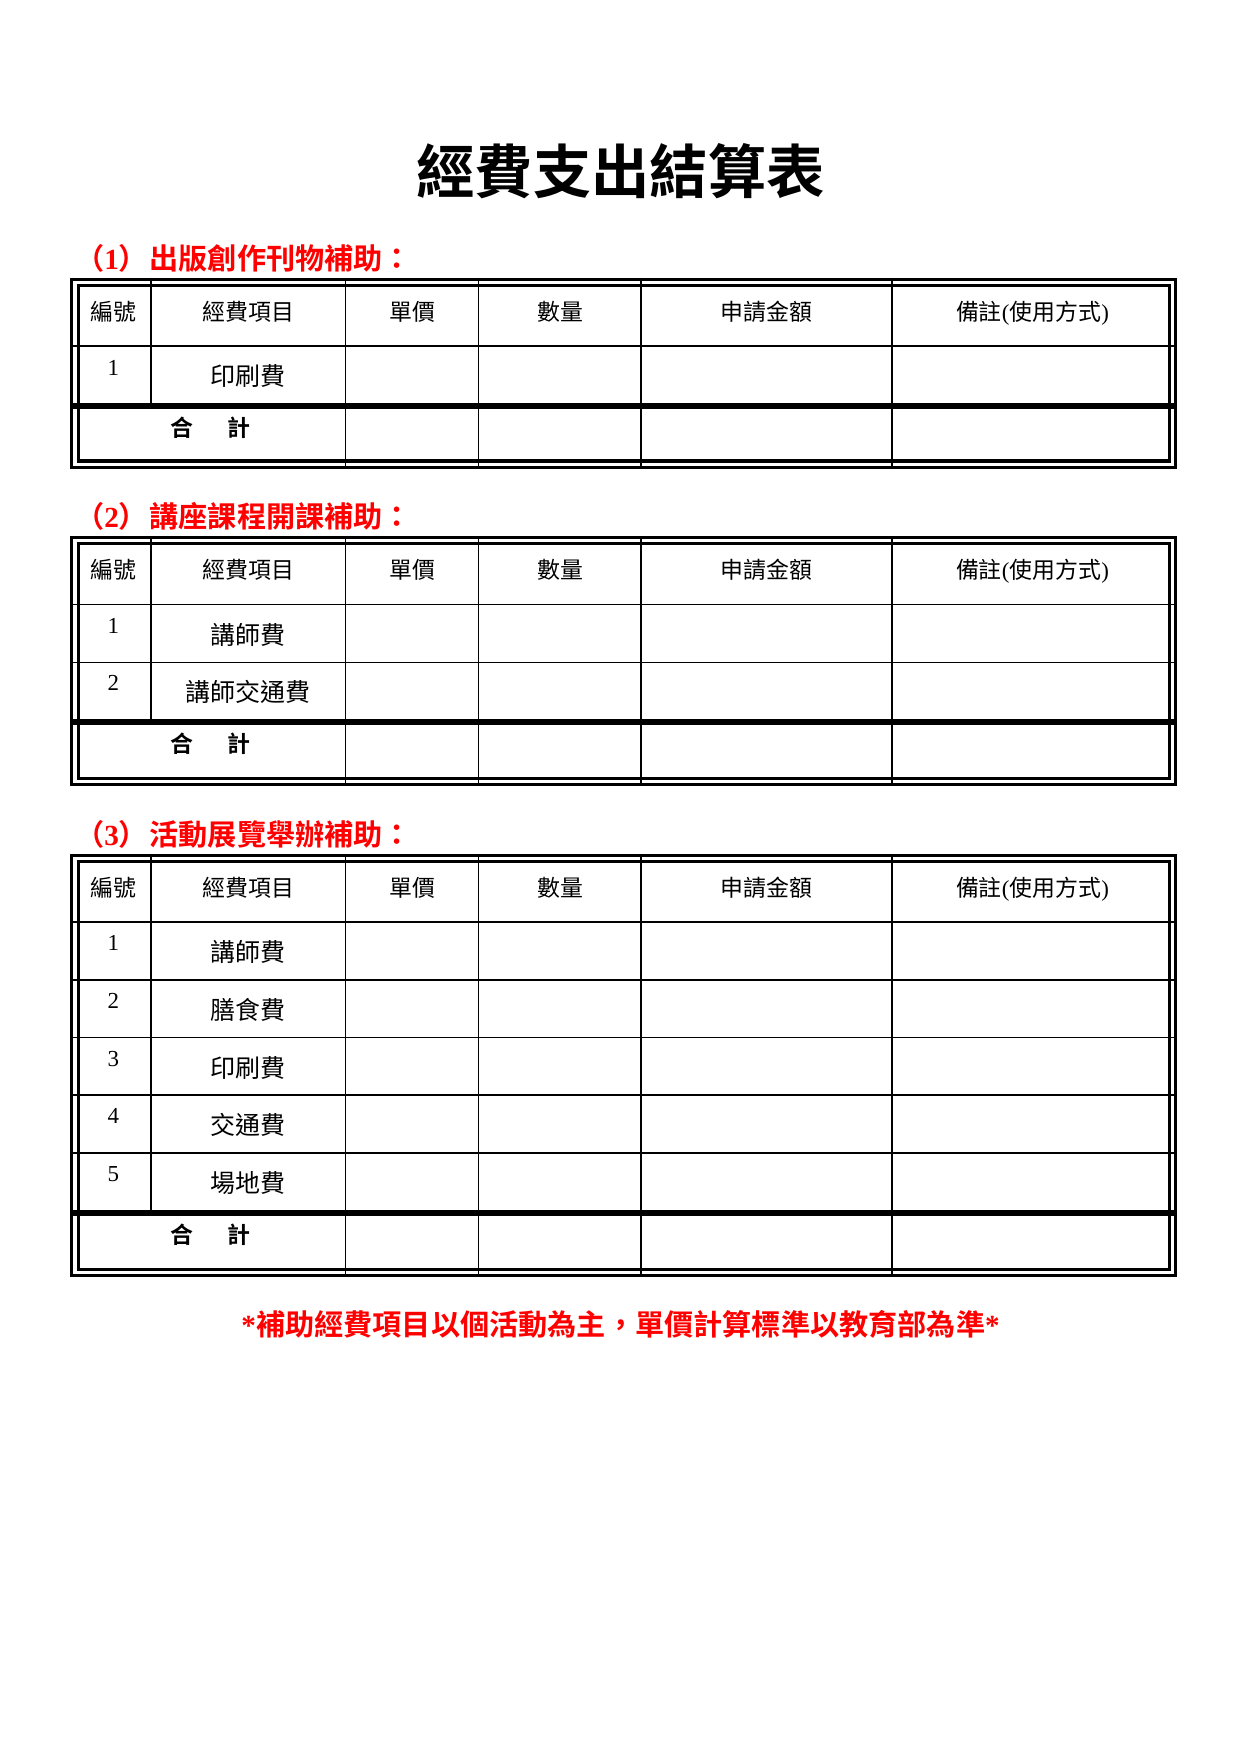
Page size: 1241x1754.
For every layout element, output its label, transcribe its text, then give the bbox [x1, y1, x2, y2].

table_cell [479, 605, 640, 661]
table_cell [893, 347, 1168, 403]
table_cell 3 [80, 1038, 150, 1094]
table_header 編號 [75, 539, 150, 604]
table_header 單價 [346, 287, 478, 345]
table_cell [893, 725, 1168, 777]
table_cell 合 計 [80, 1216, 345, 1267]
table_header 經費項目 [152, 287, 345, 345]
table_cell 講師費 [152, 923, 345, 979]
table_cell [642, 1096, 891, 1152]
table_cell 合 計 [80, 725, 345, 777]
table_header 備註(使用方式) [893, 857, 1172, 921]
table_cell [346, 347, 478, 403]
table_cell [479, 409, 640, 459]
table_cell [893, 663, 1168, 719]
table_cell 膳食費 [152, 981, 345, 1037]
table_cell [479, 1216, 640, 1267]
table_header 申請金額 [642, 287, 891, 345]
table_cell 講師交通費 [152, 663, 345, 719]
table_header 經費項目 [152, 863, 345, 921]
table_cell 5 [80, 1154, 150, 1210]
table_cell [346, 605, 478, 661]
table_header 數量 [479, 545, 640, 604]
table_header 數量 [479, 863, 640, 921]
table_cell 1 [80, 923, 150, 979]
table_header 單價 [346, 863, 478, 921]
table_cell 交通費 [152, 1096, 345, 1152]
table_cell [346, 1216, 478, 1267]
table_cell [346, 409, 478, 459]
table_cell [893, 605, 1168, 661]
table_cell [642, 1154, 891, 1210]
table_cell 印刷費 [152, 1038, 345, 1094]
table_cell [642, 981, 891, 1037]
table_cell [346, 1154, 478, 1210]
table_cell [479, 1038, 640, 1094]
table_cell [893, 981, 1168, 1037]
table_cell [893, 1038, 1168, 1094]
table_header 申請金額 [642, 545, 891, 604]
table_cell 2 [80, 663, 150, 719]
table_cell [893, 923, 1168, 979]
table_header 編號 [75, 281, 150, 345]
table_cell 印刷費 [152, 347, 345, 403]
table_cell [479, 923, 640, 979]
table_cell [642, 605, 891, 661]
table_header 編號 [75, 857, 150, 921]
table_cell 4 [80, 1096, 150, 1152]
text （2） 講座課程開課補助： [75, 494, 1166, 536]
table_cell [642, 725, 891, 777]
table_cell [479, 663, 640, 719]
table_cell [346, 663, 478, 719]
table_cell [642, 663, 891, 719]
table_header 備註(使用方式) [893, 539, 1172, 604]
table_cell [479, 725, 640, 777]
table_cell [642, 1216, 891, 1267]
table_cell [346, 1096, 478, 1152]
table_header 經費項目 [152, 545, 345, 604]
table_cell [346, 725, 478, 777]
table_cell [346, 981, 478, 1037]
table_cell [642, 923, 891, 979]
table_cell [642, 409, 891, 459]
table_cell 2 [80, 981, 150, 1037]
table_cell [893, 1096, 1168, 1152]
table_header 數量 [479, 287, 640, 345]
text （3） 活動展覽舉辦補助： [75, 811, 1166, 853]
text 經費支出結算表 [75, 126, 1166, 210]
table_header 單價 [346, 545, 478, 604]
table_cell [642, 347, 891, 403]
table_header 申請金額 [642, 863, 891, 921]
table_cell 合 計 [80, 409, 345, 459]
table_cell 場地費 [152, 1154, 345, 1210]
table_cell [479, 1096, 640, 1152]
table_cell [893, 409, 1168, 459]
text （1） 出版創作刊物補助： [75, 235, 1166, 278]
table_cell [346, 923, 478, 979]
table_cell [893, 1154, 1168, 1210]
table_cell [479, 981, 640, 1037]
table_cell [479, 1154, 640, 1210]
table_cell [642, 1038, 891, 1094]
table_cell [893, 1216, 1168, 1267]
table_cell [346, 1038, 478, 1094]
table_cell [479, 347, 640, 403]
table_cell 1 [80, 605, 150, 661]
table_header 備註(使用方式) [893, 281, 1172, 345]
table_cell 1 [80, 347, 150, 403]
table_cell 講師費 [152, 605, 345, 661]
text *補助經費項目以個活動為主，單價計算標準以教育部為準* [75, 1302, 1166, 1344]
